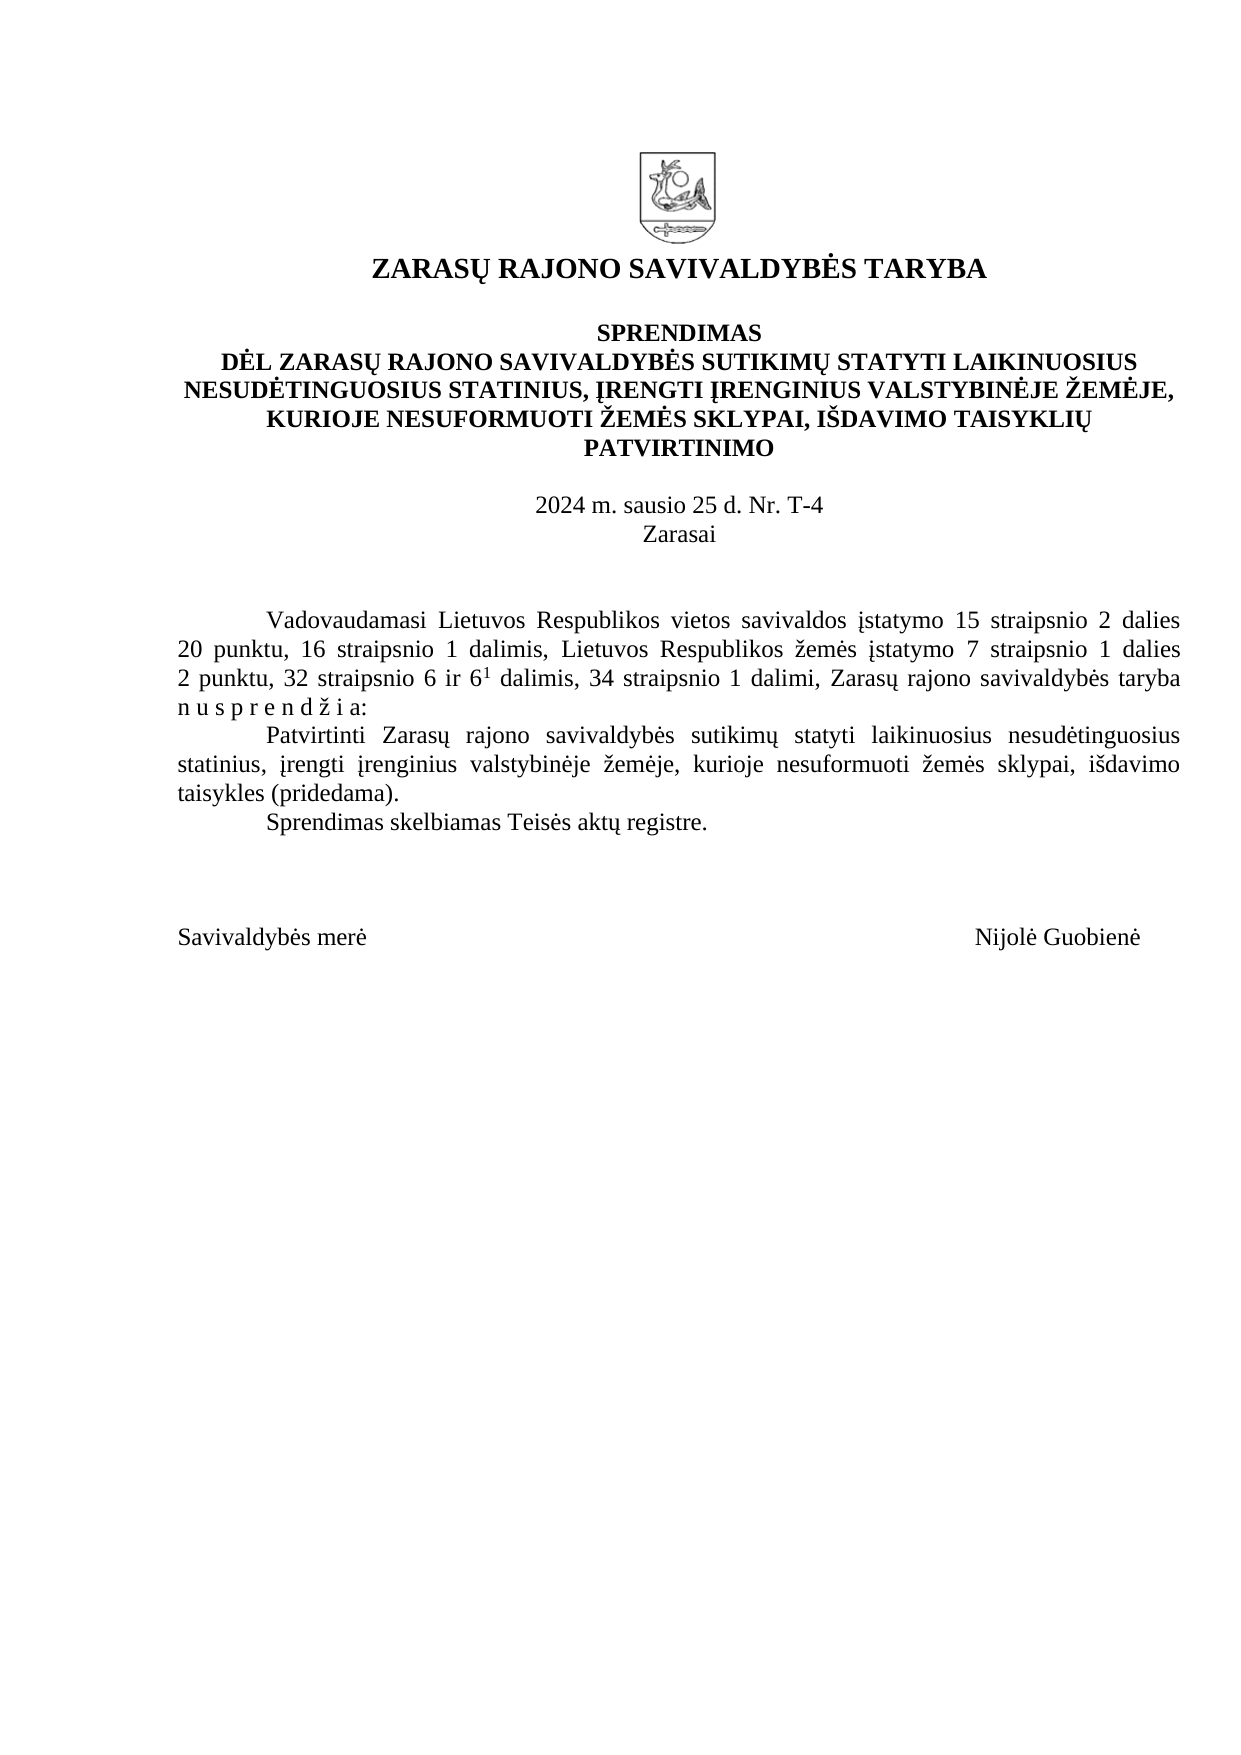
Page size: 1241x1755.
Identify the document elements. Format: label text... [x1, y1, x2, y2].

text Vadovaudamasi Lietuvos Respublikos vietos savivaldos įstatymo 15 straipsnio 2 dalies 20 punktu, 16 straipsnio 1 dalimis, Lietuvos Respublikos žemės įstatymo 7 straipsnio 1 dalies 2 punktu, 32 straipsnio 6 ir 61 dalimis, 34 straipsnio 1 dalimi, Zarasų rajono savivaldybės taryba n u s p r e n d ž i a: [177, 605, 1181, 720]
text DĖL ZARASŲ RAJONO SAVIVALDYBĖS SUTIKIMŲ STATYTI laikinuosius nesudėtinguosius STATINIUS, ĮRENGTI ĮRENGINIUS VALSTYBINĖJE ŽEMĖJE, kurioje nesuformuoti žemės sklypai, IŠDAVIMO TAISYKLIŲ PATVIRTINIMO [177, 347, 1181, 462]
text SPRENDIMAS [177, 318, 1181, 347]
text Savivaldybės merė Nijolė Guobienė [177, 922, 1181, 950]
text Patvirtinti Zarasų rajono savivaldybės sutikimų statyti laikinuosius nesudėtinguosius statinius, įrengti įrenginius valstybinėje žemėje, kurioje nesuformuoti žemės sklypai, išdavimo taisykles (pridedama). [177, 720, 1181, 807]
text 2024 m. sausio 25 d. Nr. T-4 [177, 490, 1181, 519]
text Zarasai [177, 519, 1181, 548]
text Zarasų rajono savivaldybės TARYBA [177, 251, 1181, 284]
text Sprendimas skelbiamas Teisės aktų registre. [177, 807, 1181, 835]
